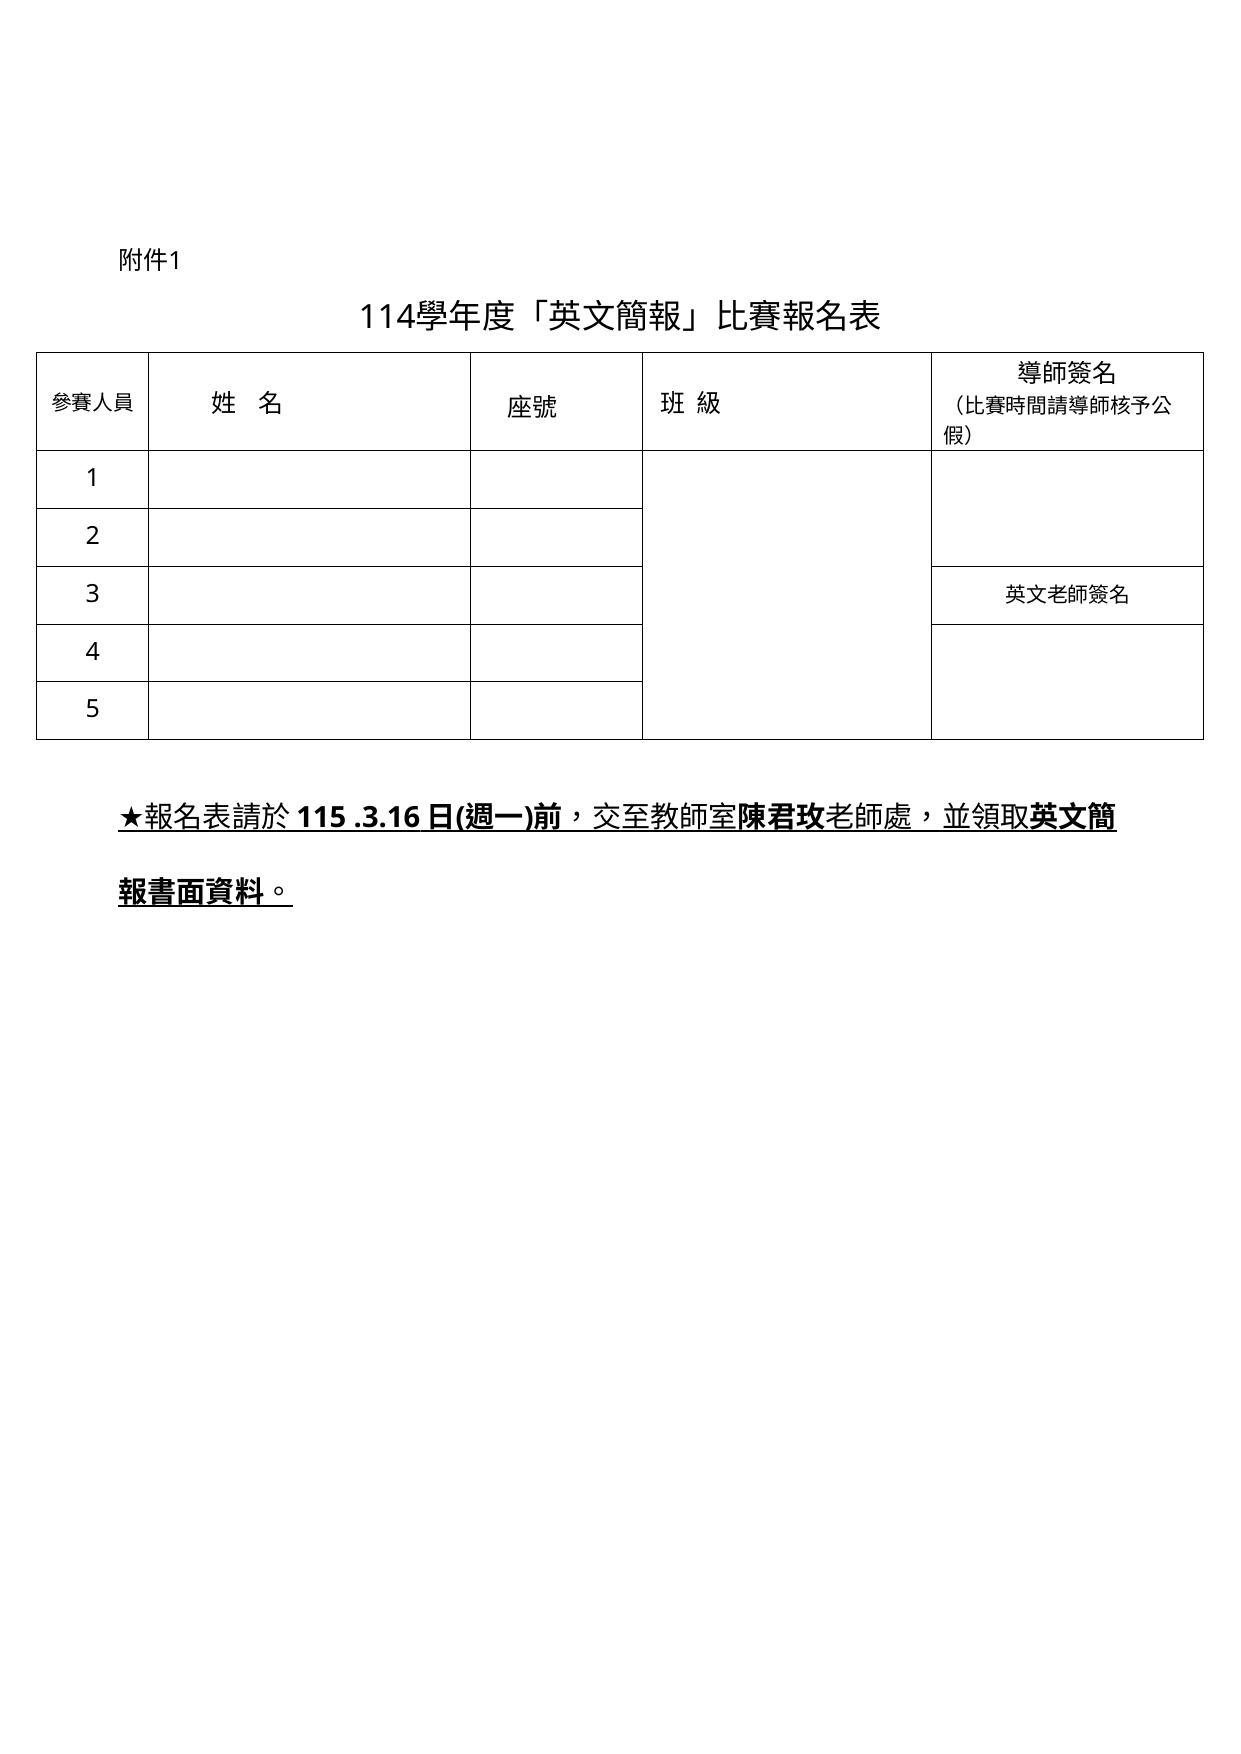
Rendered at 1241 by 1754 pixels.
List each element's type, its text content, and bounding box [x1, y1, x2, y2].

table_cell [149, 625, 470, 681]
table_cell [471, 509, 642, 566]
table_header 班 級 [643, 353, 931, 450]
table_cell [471, 567, 642, 624]
table_cell [643, 451, 931, 738]
table_cell [932, 451, 1203, 566]
table_cell [932, 625, 1203, 738]
table_cell [471, 682, 642, 738]
table_cell [149, 682, 470, 738]
text 附件1 [118, 239, 1122, 277]
table_header 導師簽名 （比賽時間請導師核予公 假） [932, 353, 1203, 450]
table_header 姓 名 [149, 353, 470, 450]
table_header 參賽人員 [37, 353, 148, 450]
text ★報名表請於115 .3.16日(週一)前，交至教師室陳君玫老師處，並領取英文簡報書面資料。 [118, 777, 1122, 927]
table_cell [149, 509, 470, 566]
table_cell [149, 567, 470, 624]
table_cell [471, 451, 642, 508]
text 114學年度「英文簡報」比賽報名表 [118, 277, 1122, 352]
table_cell 5 [37, 682, 148, 738]
table_header 座號 [471, 353, 642, 450]
table_cell 3 [37, 567, 148, 624]
table_cell [149, 451, 470, 508]
table_cell 2 [37, 509, 148, 566]
table_cell 1 [37, 451, 148, 508]
table_cell [471, 625, 642, 681]
table_cell 4 [37, 625, 148, 681]
table_cell 英文老師簽名 [932, 567, 1203, 624]
